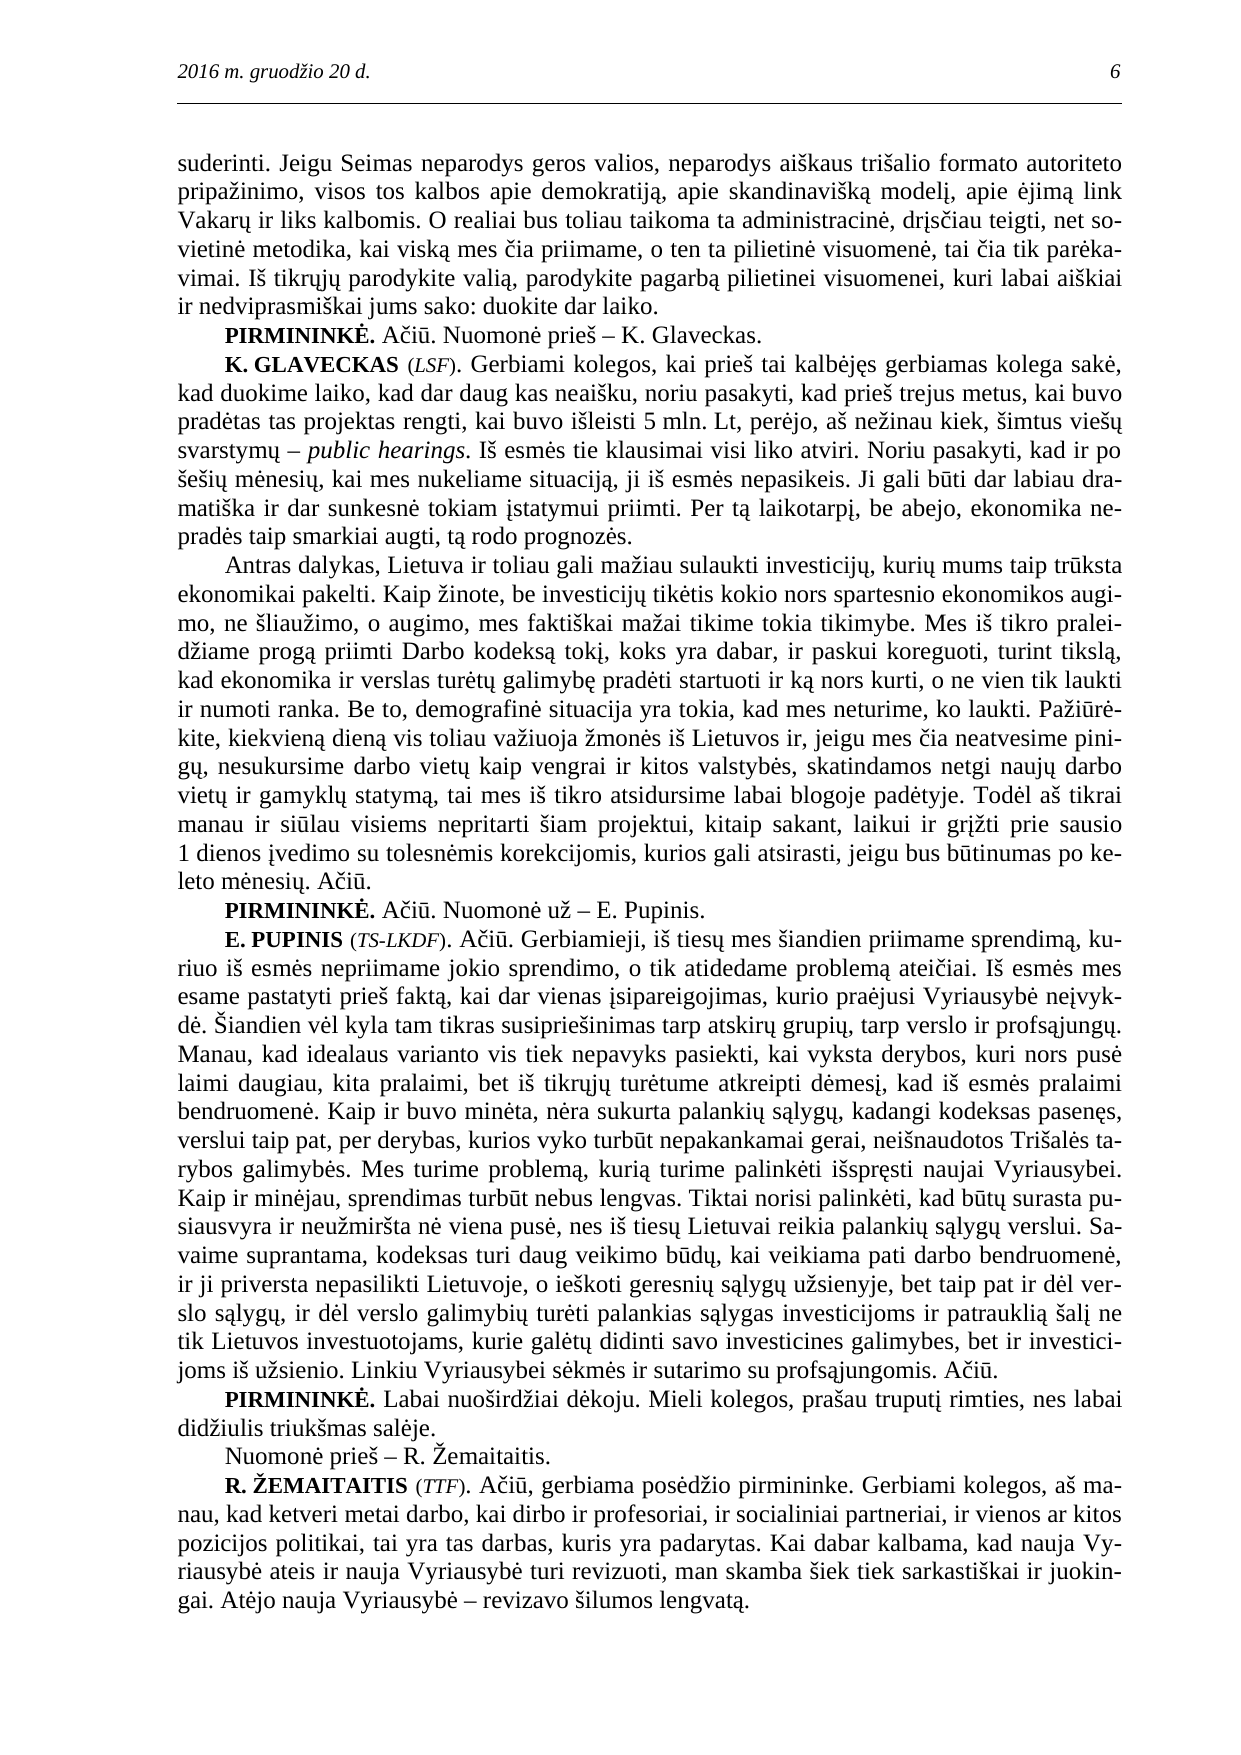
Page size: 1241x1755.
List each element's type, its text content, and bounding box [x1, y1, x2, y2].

text su­de­rin­ti. Jei­gu Sei­mas ne­pa­ro­dys ge­ros va­lios, ne­pa­ro­dys aiš­kaus tri­ša­lio for­ma­to au­to­ri­te­to pri­pa­ži­ni­mo, vi­sos tos kal­bos apie de­mo­kra­tiją, apie skan­di­na­viš­ką mo­de­lį, apie ėji­mą link Va­ka­rų ir liks kal­bo­mis. O re­a­liai bus to­liau tai­ko­ma ta ad­mi­nist­ra­ci­nė, drįs­čiau teig­ti, net so­vie­ti­nė me­to­di­ka, kai vis­ką mes čia pri­ima­me, o ten ta pi­lie­ti­nė vi­suo­me­nė, tai čia tik pa­rė­ka­vi­mai. Iš tik­rų­jų pa­ro­dy­ki­te va­lią, pa­ro­dy­ki­te pa­gar­bą pi­lie­ti­nei vi­suo­me­nei, ku­ri la­bai aiš­kiai ir ne­dvip­ras­miš­kai jums sa­ko: duo­ki­te dar lai­ko. [177, 148, 1122, 320]
text E. PUPINIS (TS-LKDF). Ačiū. Ger­bia­mie­ji, iš tie­sų mes šian­dien pri­ima­me spren­di­mą, ku­riuo iš es­mės ne­pri­ima­me jo­kio spren­di­mo, o tik ati­de­da­me pro­ble­mą at­ei­čiai. Iš es­mės mes esa­me pa­sta­ty­ti prieš fak­tą, kai dar vie­nas įsi­pa­rei­go­ji­mas, ku­rio pra­ėju­si Vy­riau­sy­bė ne­įvyk­dė. Šian­dien vėl ky­la tam tik­ras su­si­prie­ši­ni­mas tarp at­ski­rų gru­pių, tarp ver­slo ir prof­są­jun­gų. Ma­nau, kad ide­a­laus va­rian­to vis tiek ne­pa­vyks pa­siek­ti, kai vyks­ta de­ry­bos, ku­ri nors pu­sė lai­mi dau­giau, ki­ta pra­lai­mi, bet iš tik­rų­jų tu­rė­tu­me at­kreip­ti dė­me­sį, kad iš es­mės pra­lai­mi ben­druo­me­nė. Kaip ir bu­vo mi­nė­ta, nė­ra su­kur­ta pa­lan­kių są­ly­gų, ka­dan­gi ko­dek­sas pa­se­nęs, ver­slui taip pat, per de­ry­bas, ku­rios vy­ko tur­būt ne­pa­kan­ka­mai ge­rai, ne­iš­nau­do­tos Tri­ša­lės ta­ry­bos ga­li­my­bės. Mes tu­ri­me pro­ble­mą, ku­rią tu­ri­me pa­lin­kė­ti iš­spręs­ti nau­jai Vy­riau­sy­bei. Kaip ir mi­nė­jau, spren­di­mas tur­būt ne­bus leng­vas. Tik­tai no­ri­si pa­lin­kė­ti, kad bū­tų su­ras­ta pu­siau­svy­ra ir ne­už­mirš­ta nė vie­na pu­sė, nes iš tie­sų Lie­tu­vai rei­kia pa­lan­kių są­ly­gų ver­slui. Sa­vai­me su­pran­ta­ma, ko­dek­sas tu­ri daug vei­ki­mo bū­dų, kai vei­kia­ma pa­ti dar­bo ben­druo­me­nė, ir ji pri­vers­ta ne­pa­si­lik­ti Lie­tu­vo­je, o ieš­ko­ti ge­res­nių są­ly­gų už­sie­ny­je, bet taip pat ir dėl ver­slo są­ly­gų, ir dėl ver­slo ga­li­my­bių tu­rė­ti pa­lan­kias są­ly­gas in­ves­ti­ci­joms ir pa­trauk­lią ša­lį ne tik Lie­tu­vos in­ves­tuo­to­jams, ku­rie ga­lė­tų di­din­ti sa­vo in­ves­ti­ci­nes ga­li­my­bes, bet ir in­ves­ti­ci­joms iš už­sie­nio. Lin­kiu Vy­riau­sy­bei sėk­mės ir su­ta­ri­mo su prof­są­jun­go­mis. Ačiū. [177, 924, 1122, 1384]
text PIRMININKĖ. Ačiū. Nuo­mo­nė už – E. Pu­pi­nis. [177, 895, 1122, 924]
text R. ŽEMAITAITIS (TTF). Ačiū, ger­bia­ma po­sė­džio pir­mi­nin­ke. Ger­bia­mi ko­le­gos, aš ma­nau, kad ket­ve­ri me­tai dar­bo, kai dir­bo ir pro­fe­so­riai, ir so­cia­li­niai part­ne­riai, ir vie­nos ar ki­tos po­zi­ci­jos po­li­ti­kai, tai yra tas dar­bas, ku­ris yra pa­da­ry­tas. Kai da­bar kal­ba­ma, kad nau­ja Vy­riau­sy­bė at­eis ir nau­ja Vy­riau­sy­bė tu­ri re­vi­zuo­ti, man skam­ba šiek tiek sar­kas­tiš­kai ir juo­kin­gai. At­ėjo nau­ja Vy­riau­sy­bė – re­vi­za­vo ši­lu­mos leng­va­tą. [177, 1470, 1122, 1614]
text Ant­ras da­ly­kas, Lie­tu­va ir to­liau ga­li ma­žiau su­lauk­ti in­ves­ti­ci­jų, ku­rių mums taip trūks­ta eko­no­mi­kai pa­kel­ti. Kaip ži­no­te, be in­ves­ti­ci­jų ti­kė­tis ko­kio nors spar­tes­nio eko­no­mi­kos au­gi­mo, ne šliau­ži­mo, o au­gi­mo, mes fak­tiš­kai ma­žai ti­ki­me to­kia ti­ki­my­be. Mes iš tik­ro pra­lei­džia­me pro­gą pri­im­ti Dar­bo ko­dek­są to­kį, koks yra da­bar, ir pas­kui ko­re­guo­ti, tu­rint tiks­lą, kad eko­no­mi­ka ir ver­slas tu­rė­tų ga­li­my­bę pra­dė­ti star­tuo­ti ir ką nors kur­ti, o ne vien tik lauk­ti ir nu­mo­ti ran­ka. Be to, de­mo­gra­finė si­tu­a­ci­ja yra to­kia, kad mes ne­tu­ri­me, ko lauk­ti. Pa­žiū­rė­ki­te, kiek­vie­ną die­ną vis to­liau va­žiuo­ja žmo­nės iš Lie­tu­vos ir, jei­gu mes čia ne­at­ve­si­me pi­ni­gų, ne­su­kur­si­me dar­bo vie­tų kaip veng­rai ir ki­tos vals­ty­bės, ska­tin­da­mos net­gi nau­jų dar­bo vie­tų ir ga­myk­lų sta­ty­mą, tai mes iš tik­ro at­si­dur­si­me la­bai blo­go­je pa­dė­ty­je. To­dėl aš tik­rai ma­nau ir siū­lau vi­siems ne­pri­tar­ti šiam pro­jek­tui, ki­taip sa­kant, lai­kui ir grįž­ti prie sau­sio 1 die­nos įve­di­mo su to­les­nė­mis ko­rek­ci­jo­mis, ku­rios ga­li at­si­ras­ti, jei­gu bus bū­ti­nu­mas po ke­le­to mė­ne­sių. Ačiū. [177, 550, 1122, 895]
text Nuo­mo­nė prieš – R. Že­mai­tai­tis. [177, 1441, 1122, 1470]
text PIRMININKĖ. Ačiū. Nuo­mo­nė prieš – K. Gla­vec­kas. [177, 320, 1122, 349]
text PIRMININKĖ. La­bai nuo­šir­džiai dė­ko­ju. Mie­li ko­le­gos, pra­šau tru­pu­tį rim­ties, nes la­bai di­džiu­lis triukš­mas sa­lė­je. [177, 1384, 1122, 1441]
text K. GLAVECKAS (LSF). Ger­bia­mi ko­le­gos, kai prieš tai kal­bė­jęs ger­bia­mas ko­le­ga sa­kė, kad duo­ki­me lai­ko, kad dar daug kas ne­aiš­ku, no­riu pa­sa­ky­ti, kad prieš tre­jus me­tus, kai bu­vo pra­dė­tas tas pro­jek­tas reng­ti, kai bu­vo iš­leis­ti 5 mln. Lt, per­ėjo, aš ne­ži­nau kiek, šim­tus vie­šų svars­ty­mų – pub­lic he­a­rings. Iš es­mės tie klau­si­mai vi­si li­ko at­vi­ri. No­riu pa­sa­ky­ti, kad ir po še­šių mė­ne­sių, kai mes nu­ke­lia­me si­tu­a­ci­ją, ji iš es­mės ne­pa­si­keis. Ji ga­li bū­ti dar la­biau dra­ma­tiš­ka ir dar sun­kes­nė to­kiam įsta­ty­mui pri­im­ti. Per tą lai­ko­tar­pį, be abe­jo, eko­no­mi­ka ne­pra­dės taip smar­kiai aug­ti, tą ro­do prog­no­zės. [177, 349, 1122, 550]
